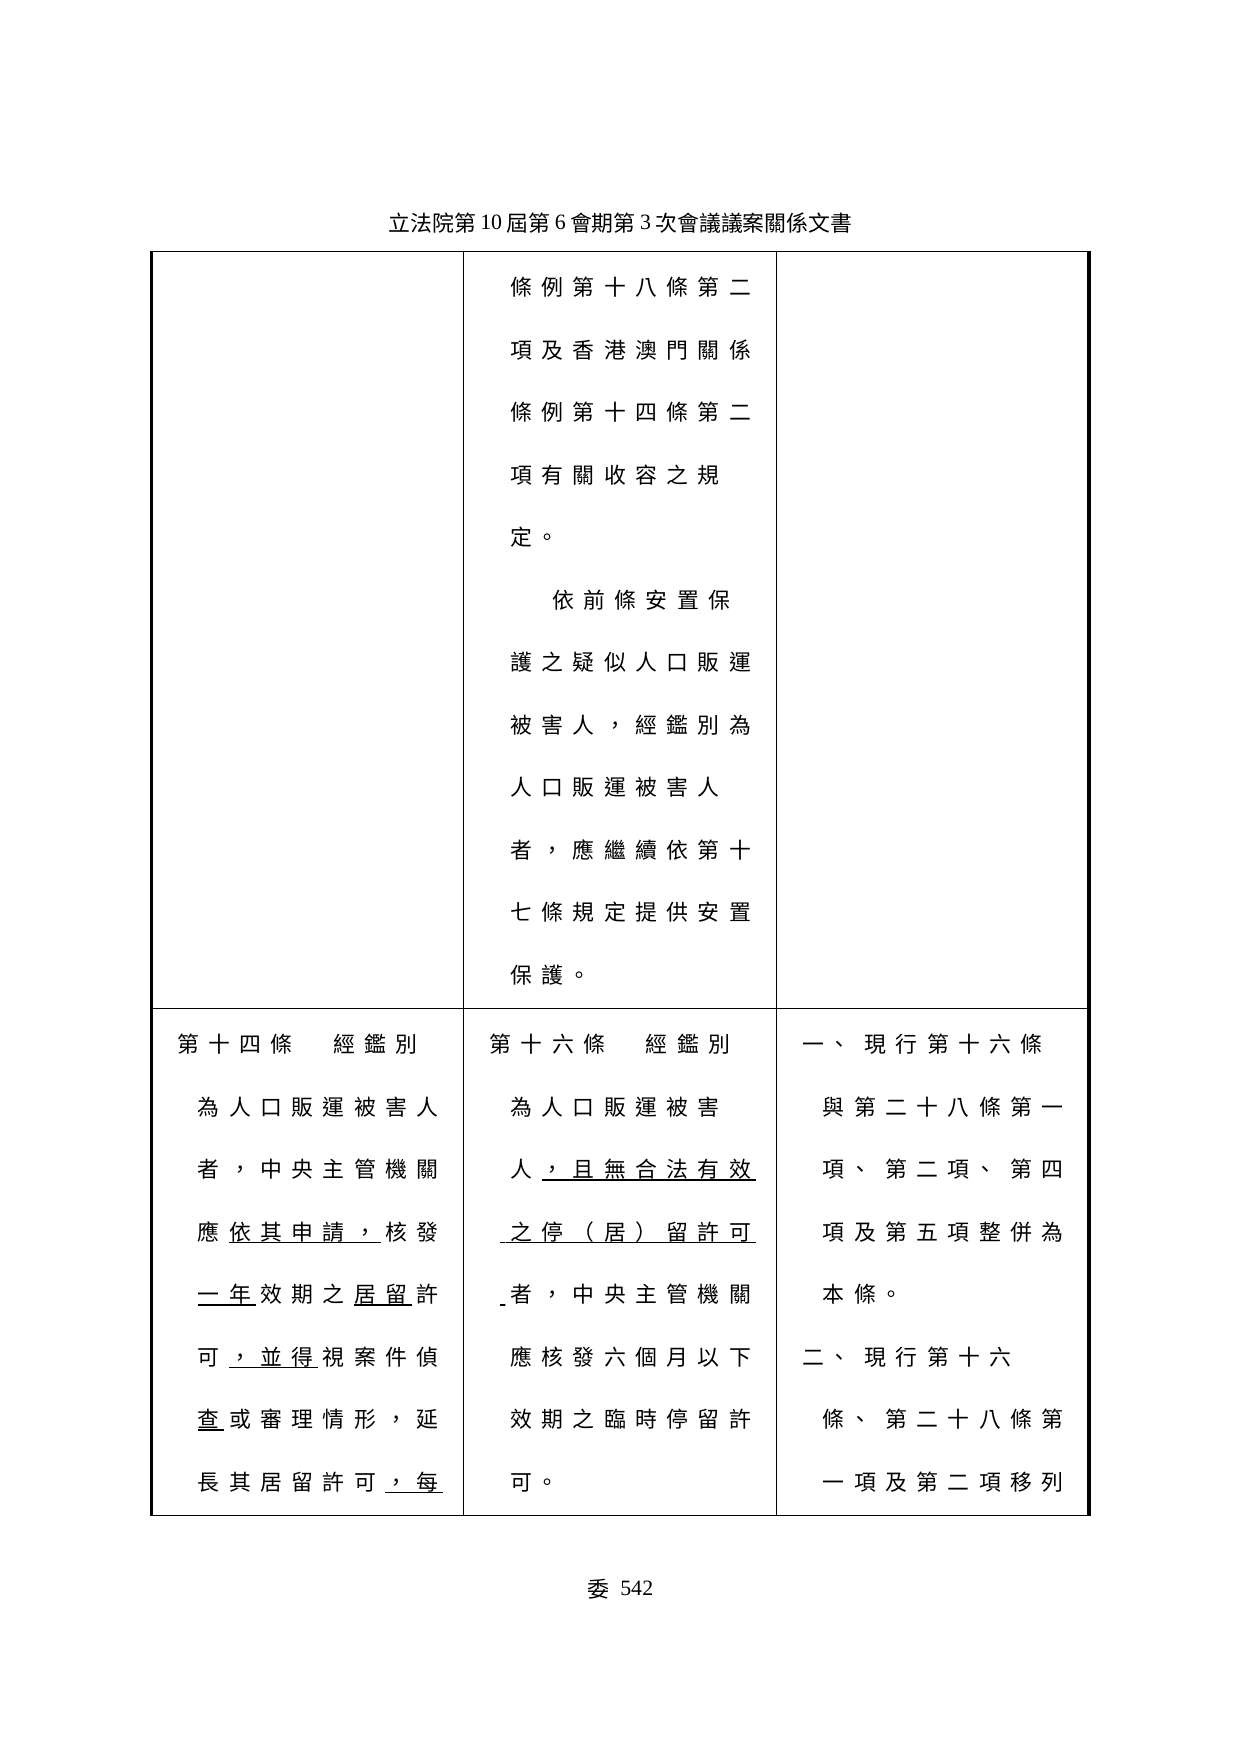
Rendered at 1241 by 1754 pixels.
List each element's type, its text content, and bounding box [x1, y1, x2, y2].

table_cell [777, 252, 1087, 1008]
table_cell 條例第十八條第二項及香港澳門關係條例第十四條第二項有關收容之規定。 依前條安置保護之疑似人口販運被害人，經鑑別為人口販運被害人者，應繼續依第十七條規定提供安置保護。 [464, 252, 776, 1008]
table_cell 第十六條 經鑑別為人口販運被害人，且無合法有效之停（居）留許可者，中央主管機關應核發六個月以下效期之臨時停留許可。 [464, 1009, 776, 1514]
table_cell 一、現行第十六條與第二十八條第一項、第二項、第四項及第五項整併為本條。 二、現行第十六條、第二十八條第一項及第二項移列 [777, 1009, 1087, 1514]
table_cell 第十四條 經鑑別為人口販運被害人者，中央主管機關應依其申請，核發一年效期之居留許可，並得視案件偵查或審理情形，延長其居留許可，每 [153, 1009, 463, 1514]
table_cell [153, 252, 463, 1008]
